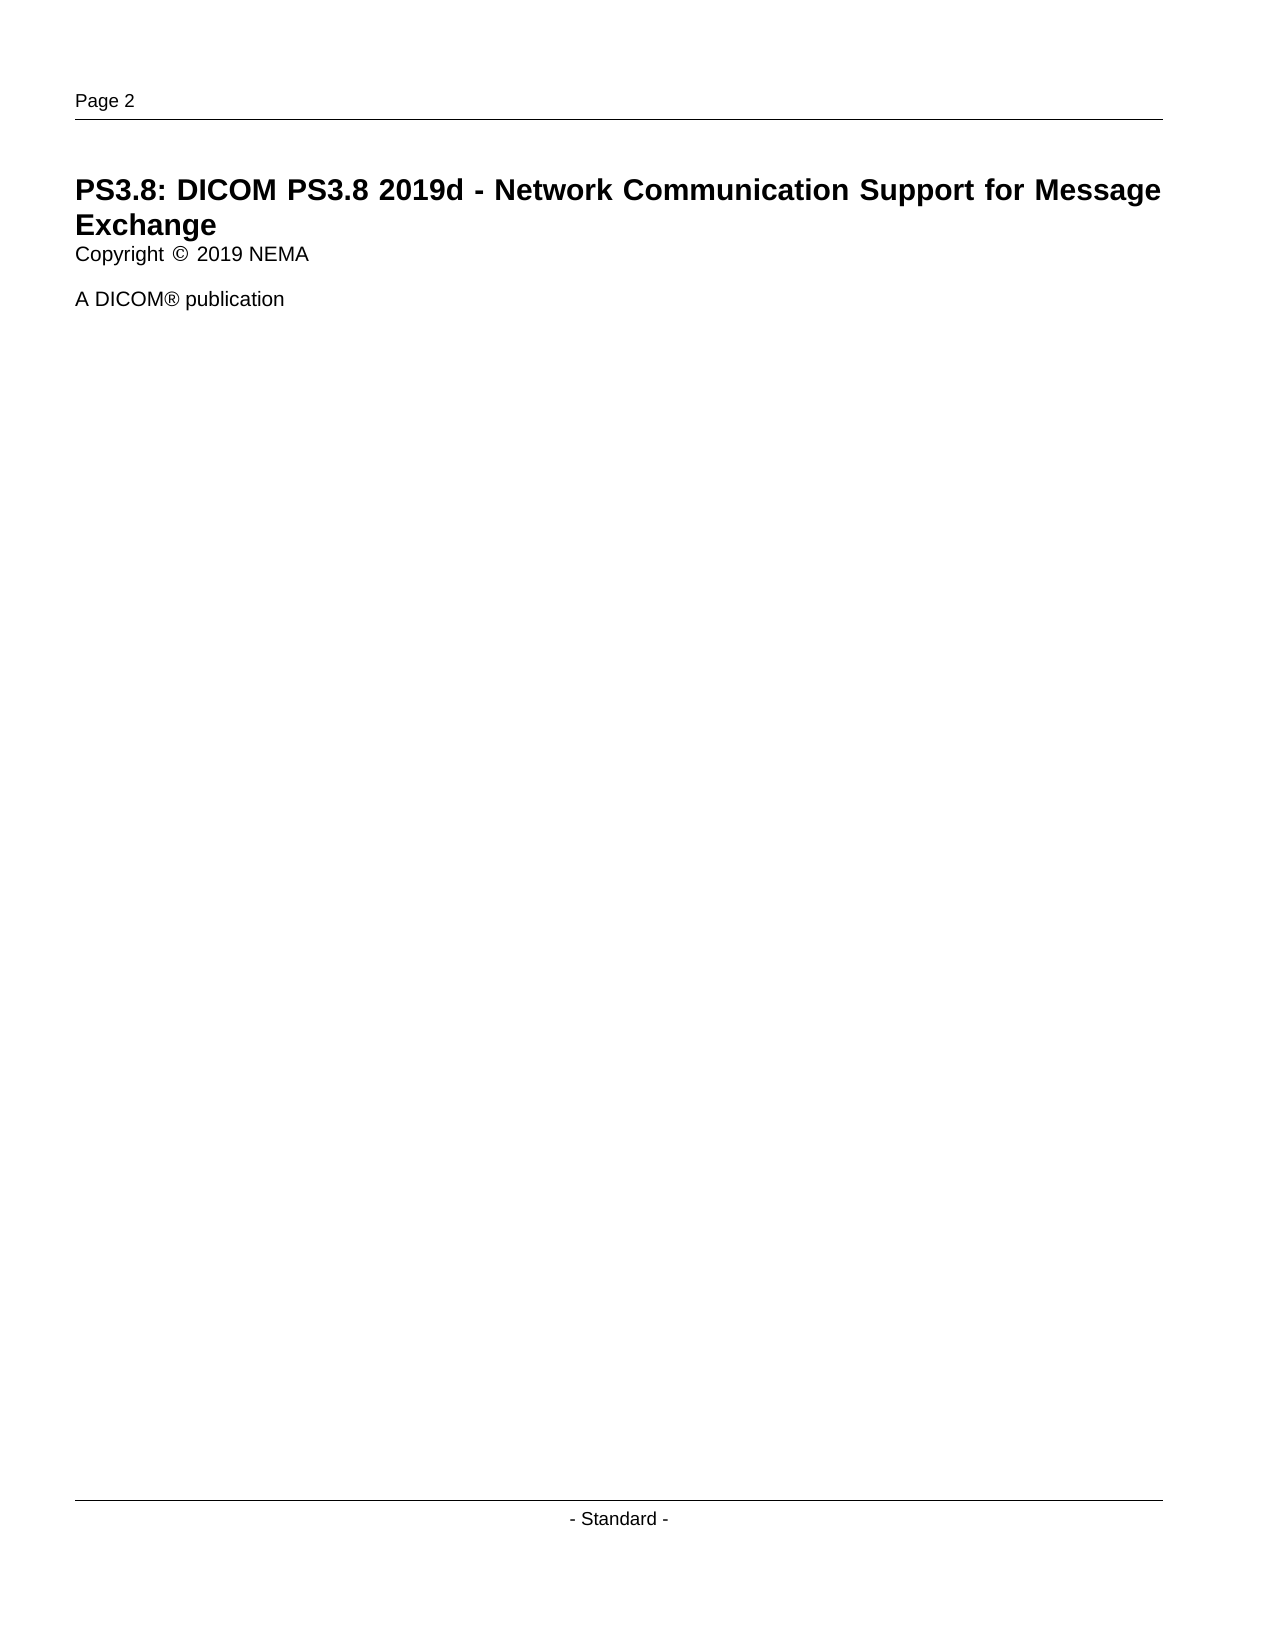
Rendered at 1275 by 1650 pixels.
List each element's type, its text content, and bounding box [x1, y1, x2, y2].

text PS3.8: DICOM PS3.8 2019d - Network Communication Support for Message Exchange [75, 172, 1162, 242]
text Copyright © 2019 NEMA [75, 242, 1162, 266]
text A DICOM® publication [75, 287, 1162, 311]
